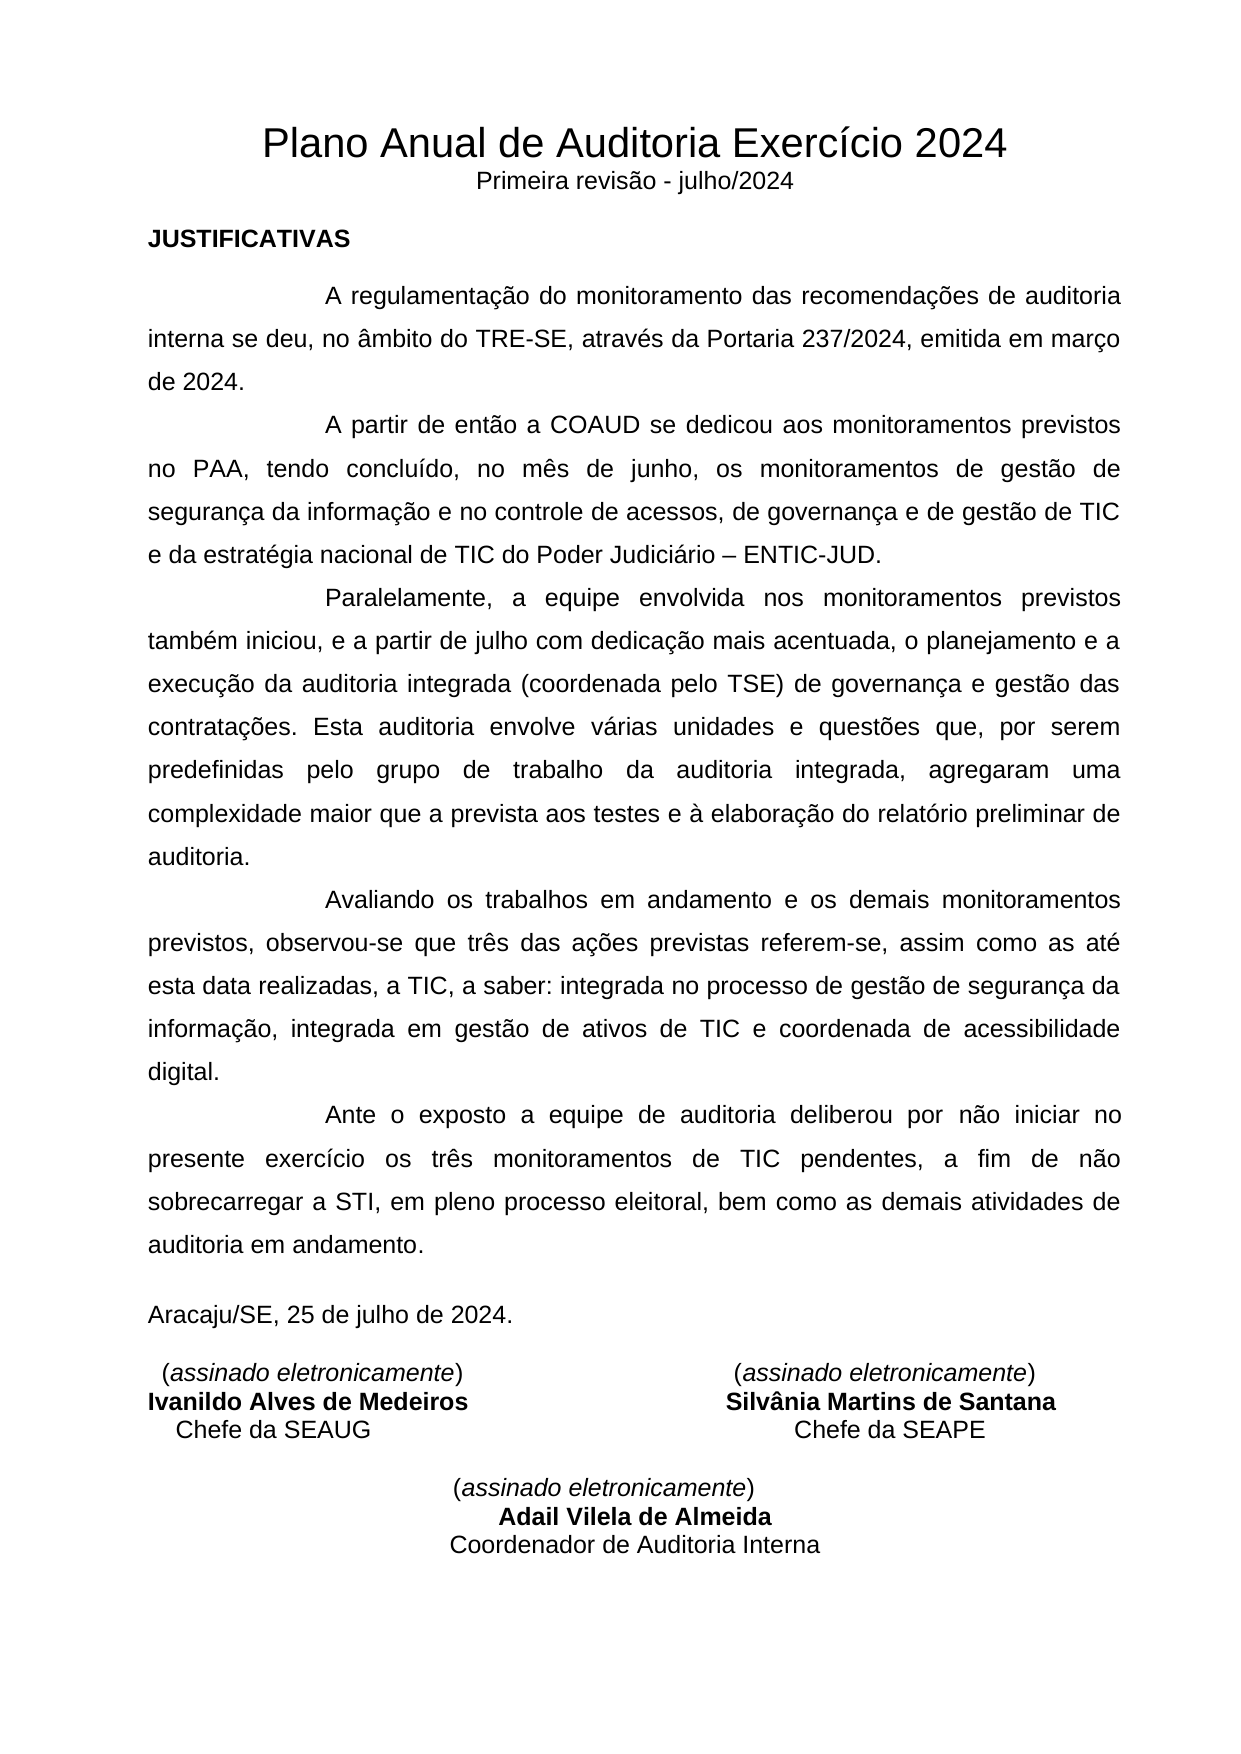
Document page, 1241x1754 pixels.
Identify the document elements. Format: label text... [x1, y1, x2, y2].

text Plano Anual de Auditoria Exercício 2024 [148, 118, 1122, 166]
text Coordenador de Auditoria Interna [148, 1531, 1122, 1559]
text Ivanildo Alves de Medeiros Silvânia Martins de Santana [148, 1387, 1122, 1416]
text Chefe da SEAUG Chefe da SEAPE [148, 1416, 1122, 1444]
text Aracaju/SE, 25 de julho de 2024. [148, 1301, 1122, 1329]
text Primeira revisão - julho/2024 [148, 166, 1122, 195]
text Paralelamente, a equipe envolvida nos monitoramentos previstos também iniciou, e a partir de julho com dedicação mais acentuada, o planejamento e a execução da auditoria integrada (coordenada pelo TSE) de governança e gestão das contratações. Esta auditoria envolve várias unidades e questões que, por serem predefinidas pelo grupo de trabalho da auditoria integrada, agregaram uma complexidade maior que a prevista aos testes e à elaboração do relatório preliminar de auditoria. [148, 583, 1122, 870]
text (assinado eletronicamente) (assinado eletronicamente) [148, 1358, 1122, 1387]
text (assinado eletronicamente) [148, 1473, 1122, 1502]
text A regulamentação do monitoramento das recomendações de auditoria interna se deu, no âmbito do TRE-SE, através da Portaria 237/2024, emitida em março de 2024. [148, 281, 1122, 396]
text A partir de então a COAUD se dedicou aos monitoramentos previstos no PAA, tendo concluído, no mês de junho, os monitoramentos de gestão de segurança da informação e no controle de acessos, de governança e de gestão de TIC e da estratégia nacional de TIC do Poder Judiciário – ENTIC-JUD. [148, 410, 1122, 568]
text JUSTIFICATIVAS [148, 223, 1122, 252]
text Adail Vilela de Almeida [148, 1502, 1122, 1531]
text Ante o exposto a equipe de auditoria deliberou por não iniciar no presente exercício os três monitoramentos de TIC pendentes, a fim de não sobrecarregar a STI, em pleno processo eleitoral, bem como as demais atividades de auditoria em andamento. [148, 1100, 1122, 1258]
text Avaliando os trabalhos em andamento e os demais monitoramentos previstos, observou-se que três das ações previstas referem-se, assim como as até esta data realizadas, a TIC, a saber: integrada no processo de gestão de segurança da informação, integrada em gestão de ativos de TIC e coordenada de acessibilidade digital. [148, 885, 1122, 1086]
